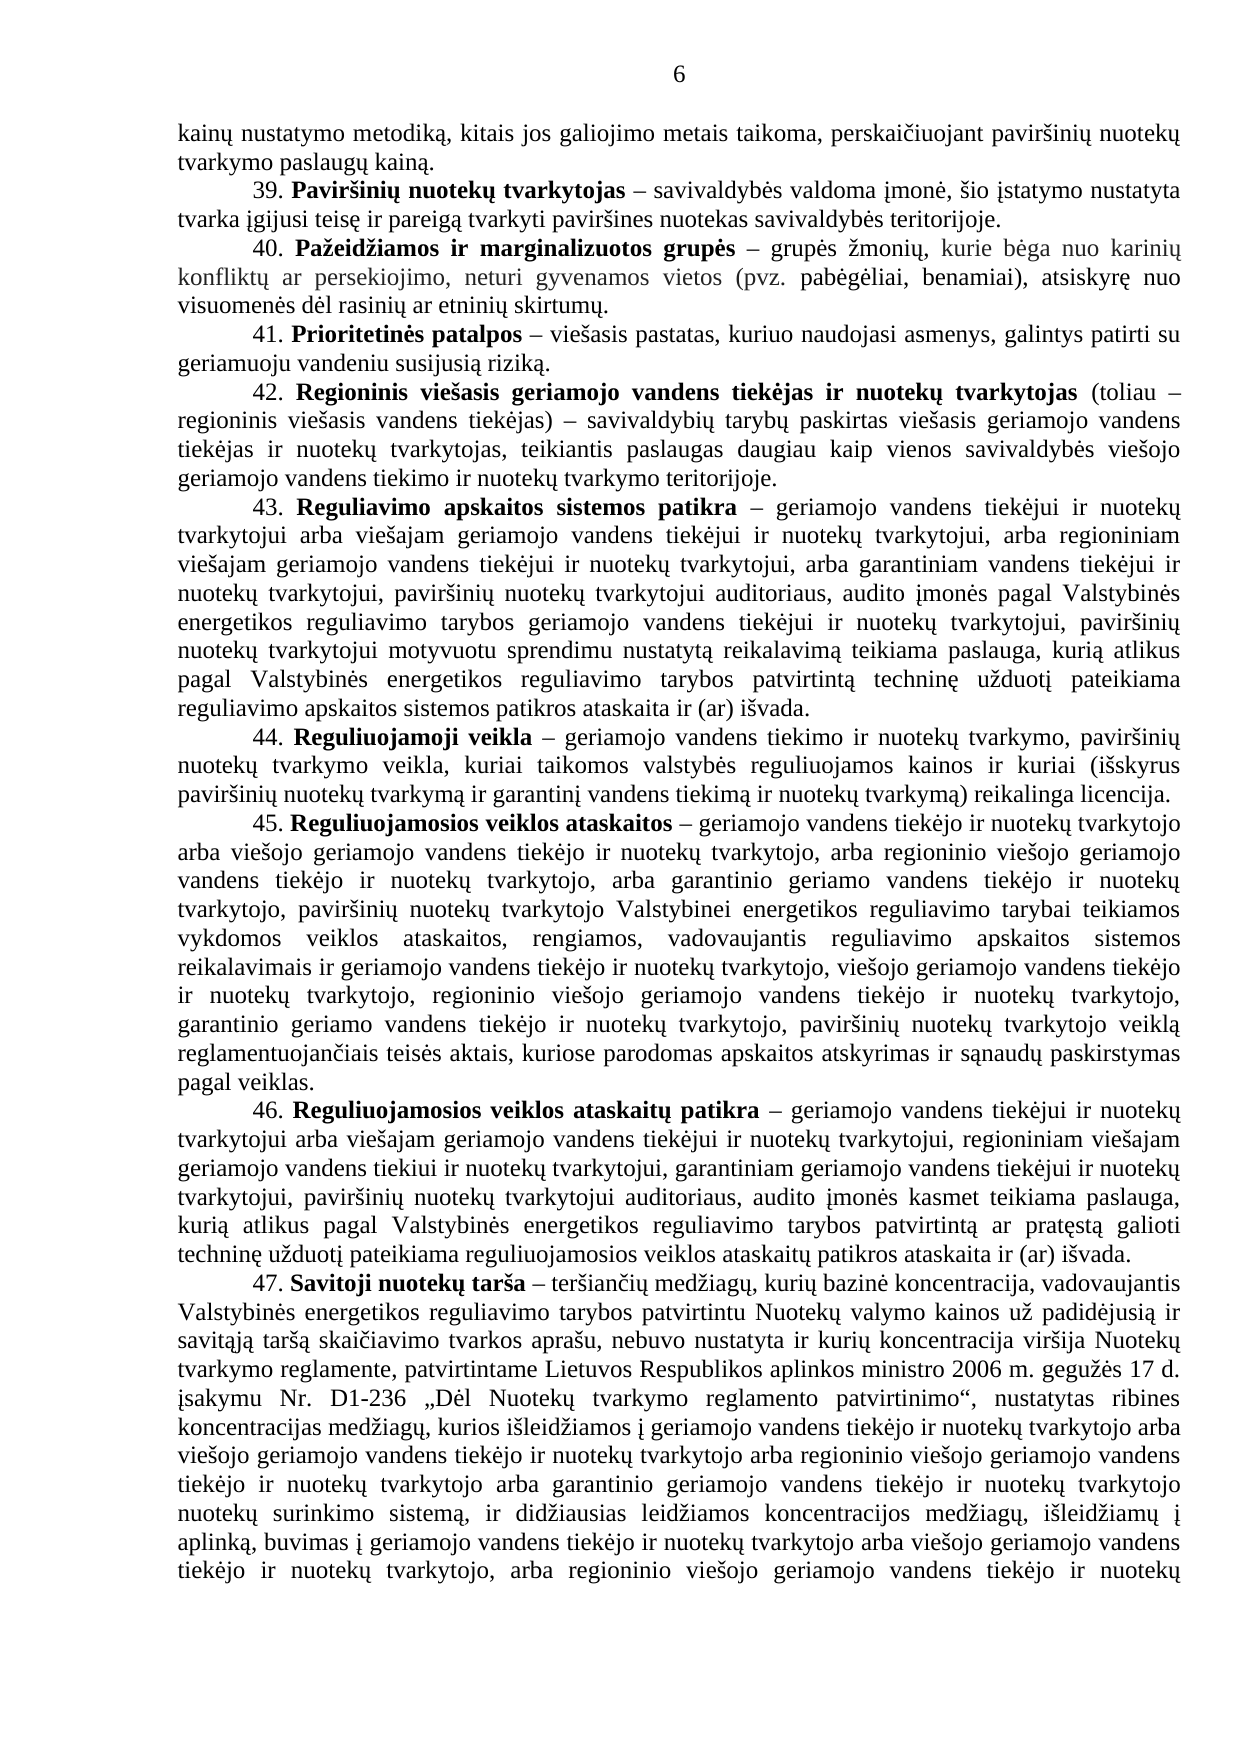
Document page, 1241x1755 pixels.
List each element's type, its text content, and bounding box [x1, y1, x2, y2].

text 47. Savitoji nuotekų tarša – teršiančių medžiagų, kurių bazinė koncentracija, vadovaujantis Valstybinės energetikos reguliavimo tarybos patvirtintu Nuotekų valymo kainos už padidėjusią ir savitąją taršą skaičiavimo tvarkos aprašu, nebuvo nustatyta ir kurių koncentracija viršija Nuotekų tvarkymo reglamente, patvirtintame Lietuvos Respublikos aplinkos ministro 2006 m. gegužės 17 d. įsakymu Nr. D1-236 „Dėl Nuotekų tvarkymo reglamento patvirtinimo“, nustatytas ribines koncentracijas medžiagų, kurios išleidžiamos į geriamojo vandens tiekėjo ir nuotekų tvarkytojo arba viešojo geriamojo vandens tiekėjo ir nuotekų tvarkytojo arba regioninio viešojo geriamojo vandens tiekėjo ir nuotekų tvarkytojo arba garantinio geriamojo vandens tiekėjo ir nuotekų tvarkytojo nuotekų surinkimo sistemą, ir didžiausias leidžiamos koncentracijos medžiagų, išleidžiamų į aplinką, buvimas į geriamojo vandens tiekėjo ir nuotekų tvarkytojo arba viešojo geriamojo vandens tiekėjo ir nuotekų tvarkytojo, arba regioninio viešojo geriamojo vandens tiekėjo ir nuotekų [177, 1268, 1181, 1584]
text 42. Regioninis viešasis geriamojo vandens tiekėjas ir nuotekų tvarkytojas (toliau – regioninis viešasis vandens tiekėjas) – savivaldybių tarybų paskirtas viešasis geriamojo vandens tiekėjas ir nuotekų tvarkytojas, teikiantis paslaugas daugiau kaip vienos savivaldybės viešojo geriamojo vandens tiekimo ir nuotekų tvarkymo teritorijoje. [177, 377, 1181, 492]
text 41. Prioritetinės patalpos – viešasis pastatas, kuriuo naudojasi asmenys, galintys patirti su geriamuoju vandeniu susijusią riziką. [177, 319, 1181, 377]
text kainų nustatymo metodiką, kitais jos galiojimo metais taikoma, perskaičiuojant paviršinių nuotekų tvarkymo paslaugų kainą. [177, 118, 1181, 176]
text 39. Paviršinių nuotekų tvarkytojas – savivaldybės valdoma įmonė, šio įstatymo nustatyta tvarka įgijusi teisę ir pareigą tvarkyti paviršines nuotekas savivaldybės teritorijoje. [177, 176, 1181, 233]
text 45. Reguliuojamosios veiklos ataskaitos – geriamojo vandens tiekėjo ir nuotekų tvarkytojo arba viešojo geriamojo vandens tiekėjo ir nuotekų tvarkytojo, arba regioninio viešojo geriamojo vandens tiekėjo ir nuotekų tvarkytojo, arba garantinio geriamo vandens tiekėjo ir nuotekų tvarkytojo, paviršinių nuotekų tvarkytojo Valstybinei energetikos reguliavimo tarybai teikiamos vykdomos veiklos ataskaitos, rengiamos, vadovaujantis reguliavimo apskaitos sistemos reikalavimais ir geriamojo vandens tiekėjo ir nuotekų tvarkytojo, viešojo geriamojo vandens tiekėjo ir nuotekų tvarkytojo, regioninio viešojo geriamojo vandens tiekėjo ir nuotekų tvarkytojo, garantinio geriamo vandens tiekėjo ir nuotekų tvarkytojo, paviršinių nuotekų tvarkytojo veiklą reglamentuojančiais teisės aktais, kuriose parodomas apskaitos atskyrimas ir sąnaudų paskirstymas pagal veiklas. [177, 808, 1181, 1096]
text 40. Pažeidžiamos ir marginalizuotos grupės – grupės žmonių, kurie bėga nuo karinių konfliktų ar persekiojimo, neturi gyvenamos vietos (pvz. pabėgėliai, benamiai), atsiskyrę nuo visuomenės dėl rasinių ar etninių skirtumų. [177, 233, 1181, 319]
text 43. Reguliavimo apskaitos sistemos patikra – geriamojo vandens tiekėjui ir nuotekų tvarkytojui arba viešajam geriamojo vandens tiekėjui ir nuotekų tvarkytojui, arba regioniniam viešajam geriamojo vandens tiekėjui ir nuotekų tvarkytojui, arba garantiniam vandens tiekėjui ir nuotekų tvarkytojui, paviršinių nuotekų tvarkytojui auditoriaus, audito įmonės pagal Valstybinės energetikos reguliavimo tarybos geriamojo vandens tiekėjui ir nuotekų tvarkytojui, paviršinių nuotekų tvarkytojui motyvuotu sprendimu nustatytą reikalavimą teikiama paslauga, kurią atlikus pagal Valstybinės energetikos reguliavimo tarybos patvirtintą techninę užduotį pateikiama reguliavimo apskaitos sistemos patikros ataskaita ir (ar) išvada. [177, 492, 1181, 722]
text 44. Reguliuojamoji veikla – geriamojo vandens tiekimo ir nuotekų tvarkymo, paviršinių nuotekų tvarkymo veikla, kuriai taikomos valstybės reguliuojamos kainos ir kuriai (išskyrus paviršinių nuotekų tvarkymą ir garantinį vandens tiekimą ir nuotekų tvarkymą) reikalinga licencija. [177, 722, 1181, 808]
text 46. Reguliuojamosios veiklos ataskaitų patikra – geriamojo vandens tiekėjui ir nuotekų tvarkytojui arba viešajam geriamojo vandens tiekėjui ir nuotekų tvarkytojui, regioniniam viešajam geriamojo vandens tiekiui ir nuotekų tvarkytojui, garantiniam geriamojo vandens tiekėjui ir nuotekų tvarkytojui, paviršinių nuotekų tvarkytojui auditoriaus, audito įmonės kasmet teikiama paslauga, kurią atlikus pagal Valstybinės energetikos reguliavimo tarybos patvirtintą ar pratęstą galioti techninę užduotį pateikiama reguliuojamosios veiklos ataskaitų patikros ataskaita ir (ar) išvada. [177, 1096, 1181, 1268]
